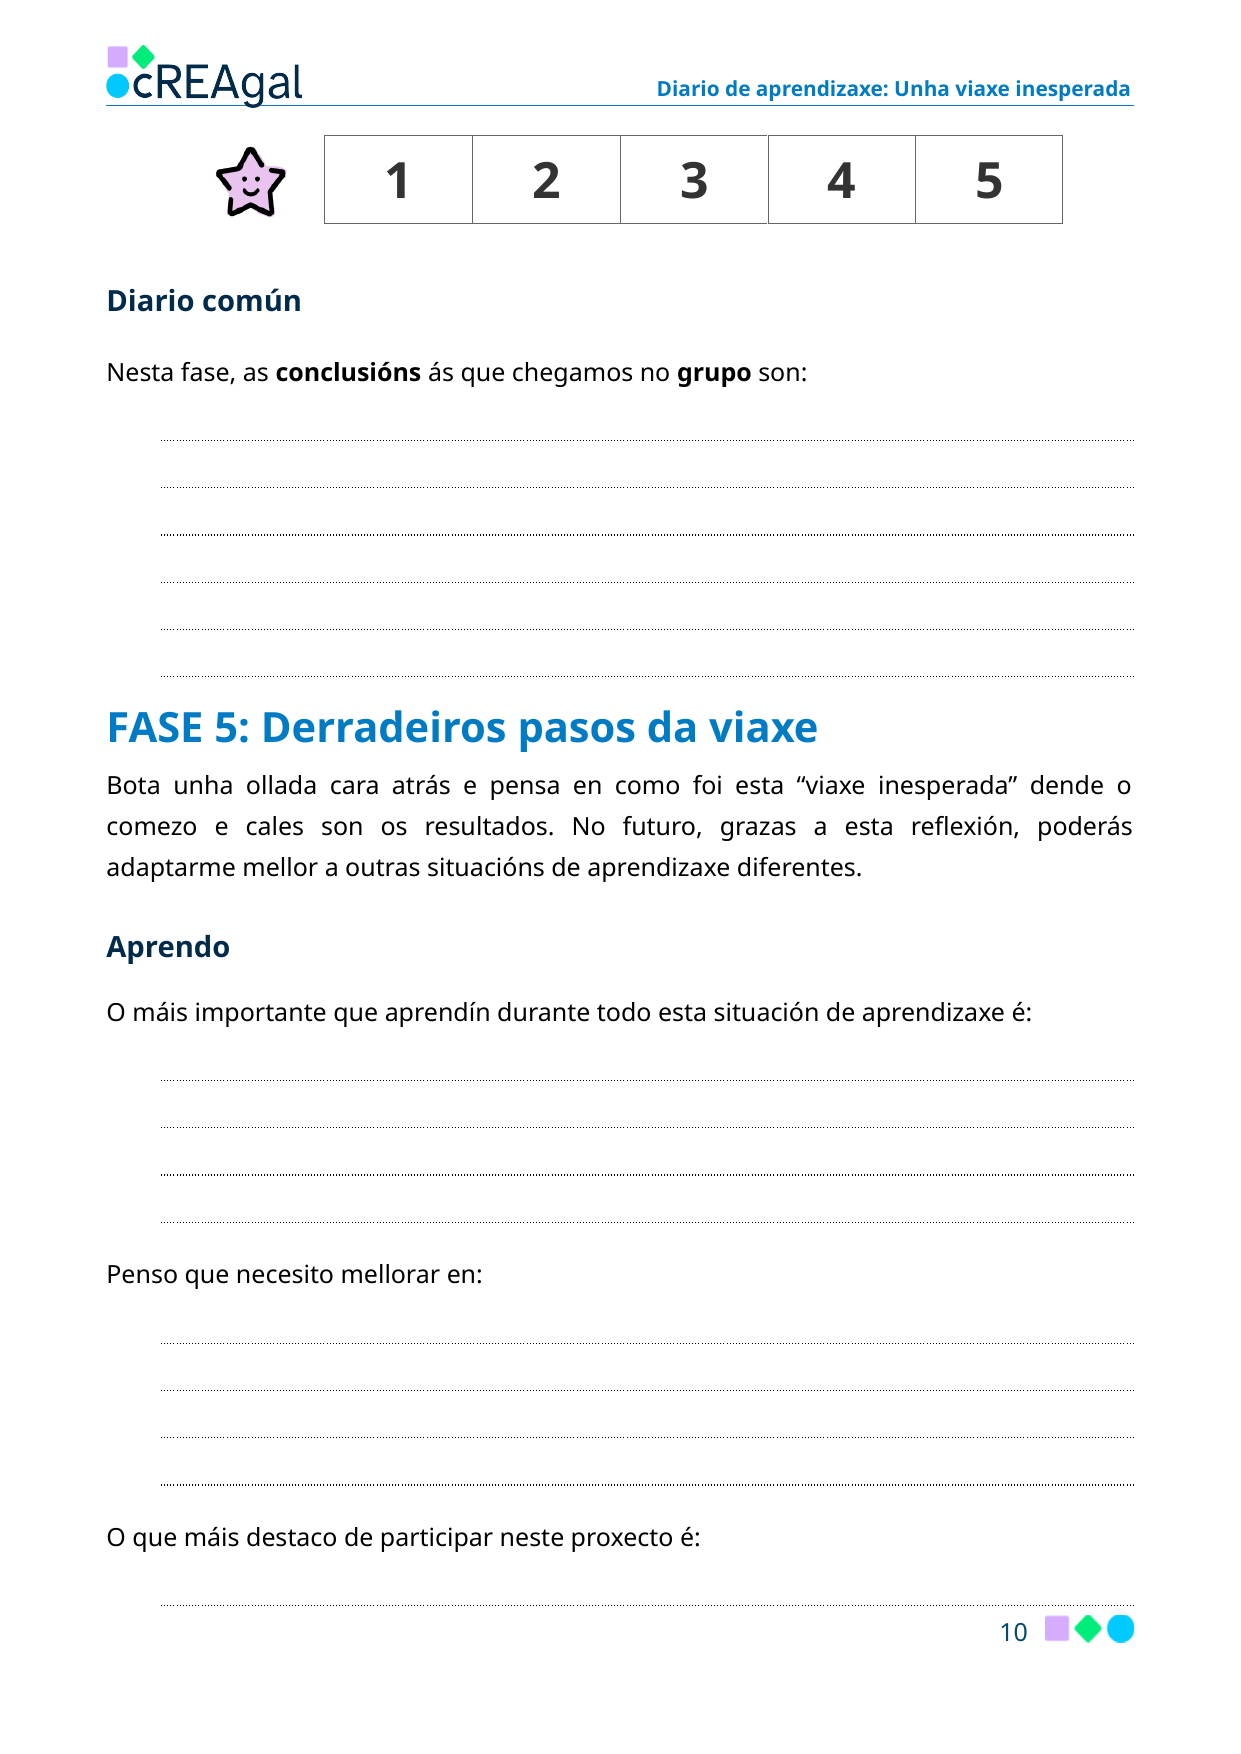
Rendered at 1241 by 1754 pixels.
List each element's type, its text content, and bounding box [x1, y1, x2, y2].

picture [1128, 1615, 1135, 1625]
table_header 4 [769, 136, 915, 223]
picture [1045, 1615, 1118, 1643]
text Bota unha ollada cara atrás e pensa en como foi esta “viaxe inesperada” dende o comezo e cales son os resultados. No futuro, grazas a esta reflexión, poderás adaptarme mellor a outras situacións de aprendizaxe diferentes. [106, 767, 1134, 883]
table_cell [160, 536, 1134, 583]
table_cell [160, 1438, 1134, 1486]
table_cell [160, 630, 1134, 677]
table_cell [160, 441, 1134, 488]
picture [1124, 1631, 1135, 1643]
table_cell [160, 1344, 1134, 1391]
text O que máis destaco de participar neste proxecto é: [106, 1520, 1134, 1554]
table_header 3 [621, 136, 767, 223]
text O máis importante que aprendín durante todo esta situación de aprendizaxe é: [106, 994, 1134, 1029]
table_header [160, 394, 1134, 441]
table_header [177, 135, 324, 224]
table_cell [160, 1176, 1134, 1223]
text Penso que necesito mellorar en: [106, 1257, 1134, 1291]
table_header 5 [916, 136, 1062, 223]
subtitle Diario común [106, 280, 1134, 319]
table_header [160, 1559, 1134, 1606]
table_cell [160, 488, 1134, 536]
picture [208, 141, 293, 222]
text Nesta fase, as conclusións ás que chegamos no grupo son: [106, 354, 1134, 388]
subtitle Aprendo [106, 927, 1134, 966]
table_cell [160, 583, 1134, 630]
table_header 1 [325, 136, 472, 223]
table_cell [160, 1391, 1134, 1438]
picture [106, 45, 302, 108]
table_header 2 [473, 136, 620, 223]
table_cell [160, 1081, 1134, 1128]
subtitle FASE 5: Derradeiros pasos da viaxe [106, 698, 1134, 755]
table_header [160, 1296, 1134, 1344]
table_header [160, 1034, 1134, 1081]
table_cell [160, 1128, 1134, 1176]
